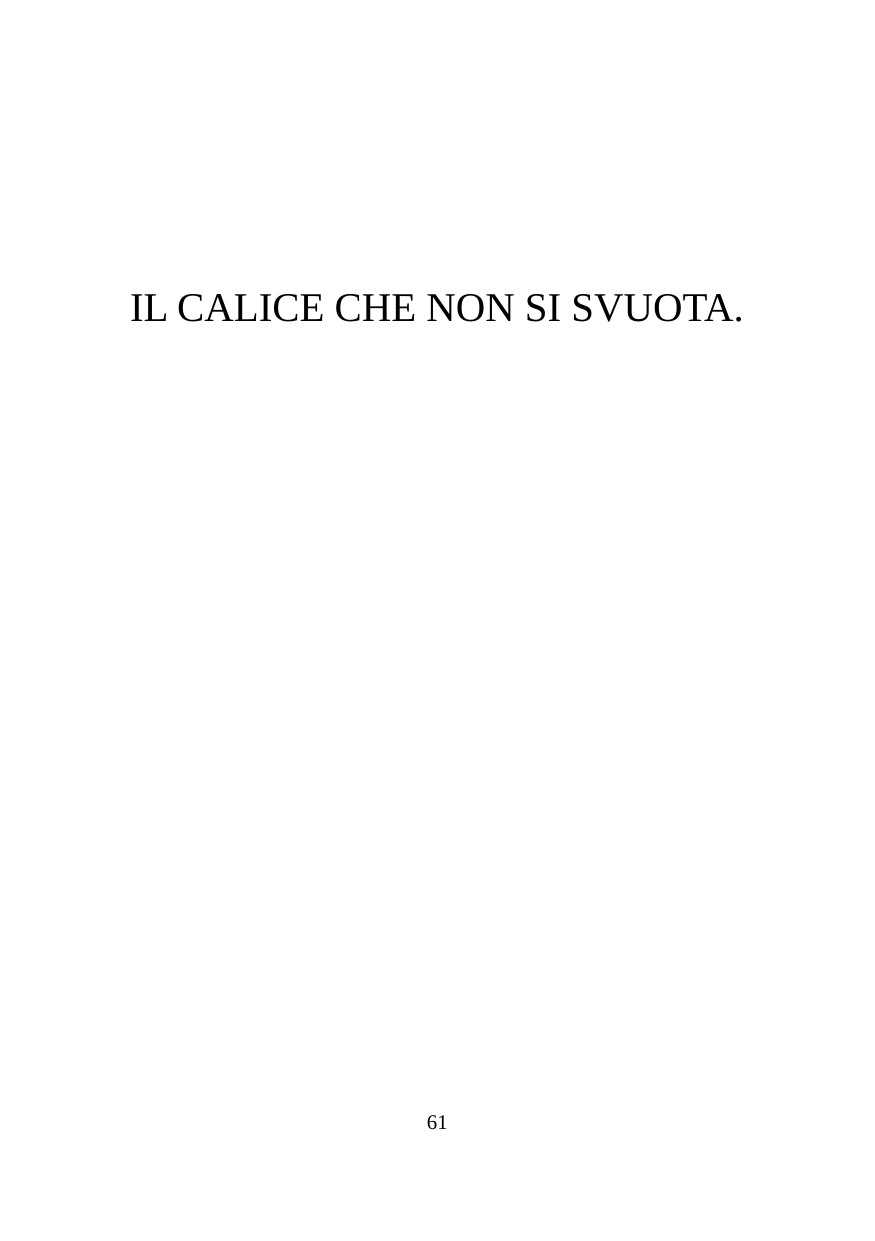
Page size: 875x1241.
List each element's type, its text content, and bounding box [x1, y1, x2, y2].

subtitle IL CALICE CHE NON SI SVUOTA. [106, 283, 768, 330]
